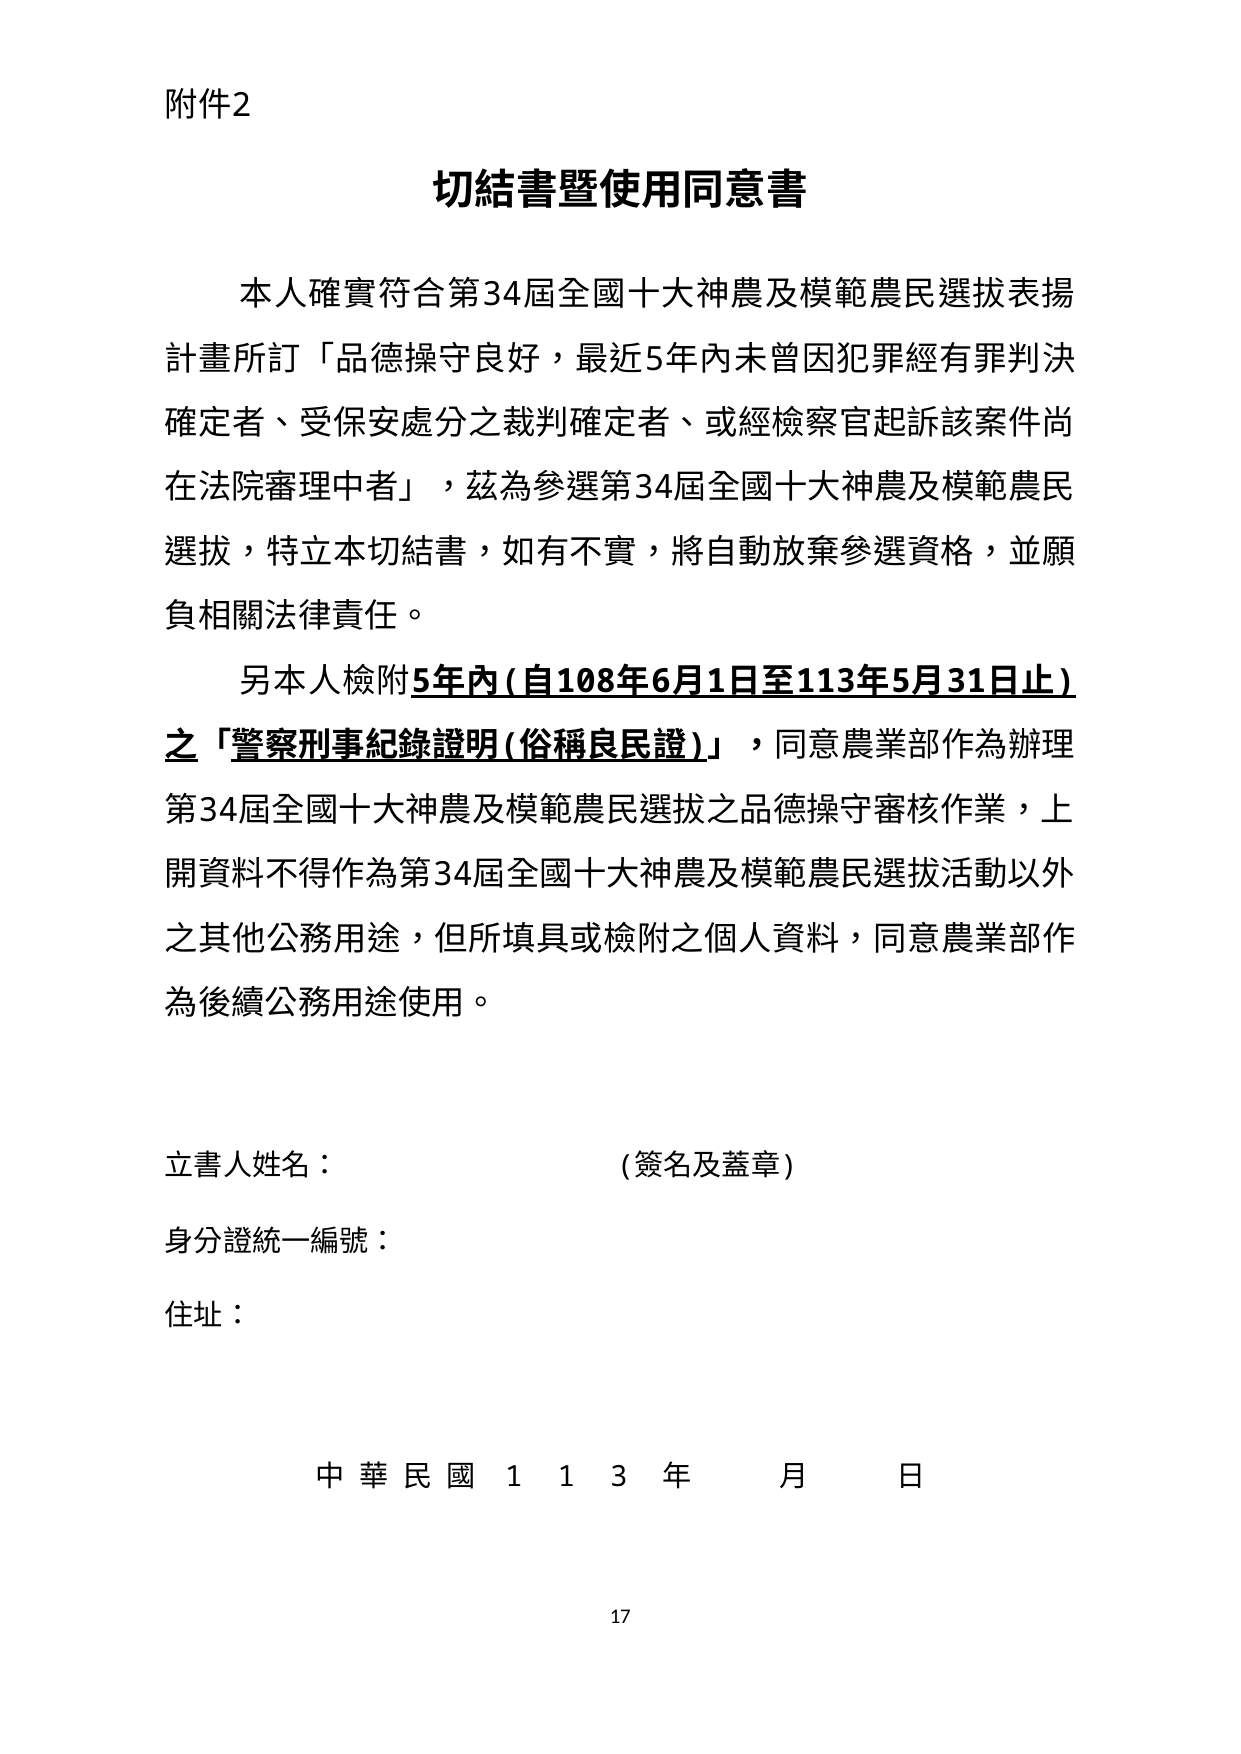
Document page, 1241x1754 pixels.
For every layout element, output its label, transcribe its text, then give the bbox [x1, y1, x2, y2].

text 本人確實符合第34屆全國十大神農及模範農民選拔表揚計畫所訂「品德操守良好，最近5年內未曾因犯罪經有罪判決確定者、受保安處分之裁判確定者、或經檢察官起訴該案件尚在法院審理中者」，茲為參選第34屆全國十大神農及模範農民選拔，特立本切結書，如有不實，將自動放棄參選資格，並願負相關法律責任。 [164, 254, 1076, 641]
text 住址： [164, 1296, 1076, 1333]
text 另本人檢附5年內(自108年6月1日至113年5月31日止)之「警察刑事紀錄證明(俗稱良民證)」，同意農業部作為辦理第34屆全國十大神農及模範農民選拔之品德操守審核作業，上開資料不得作為第34屆全國十大神農及模範農民選拔活動以外之其他公務用途，但所填具或檢附之個人資料，同意農業部作為後續公務用途使用。 [164, 641, 1076, 1028]
text 附件2 [164, 75, 1076, 127]
text 身分證統一編號： [164, 1221, 1076, 1259]
text 中 華 民 國 1 1 3 年 月 日 [164, 1454, 1076, 1495]
text 切結書暨使用同意書 [164, 167, 1076, 214]
text 立書人姓名： (簽名及蓋章) [164, 1143, 1076, 1184]
